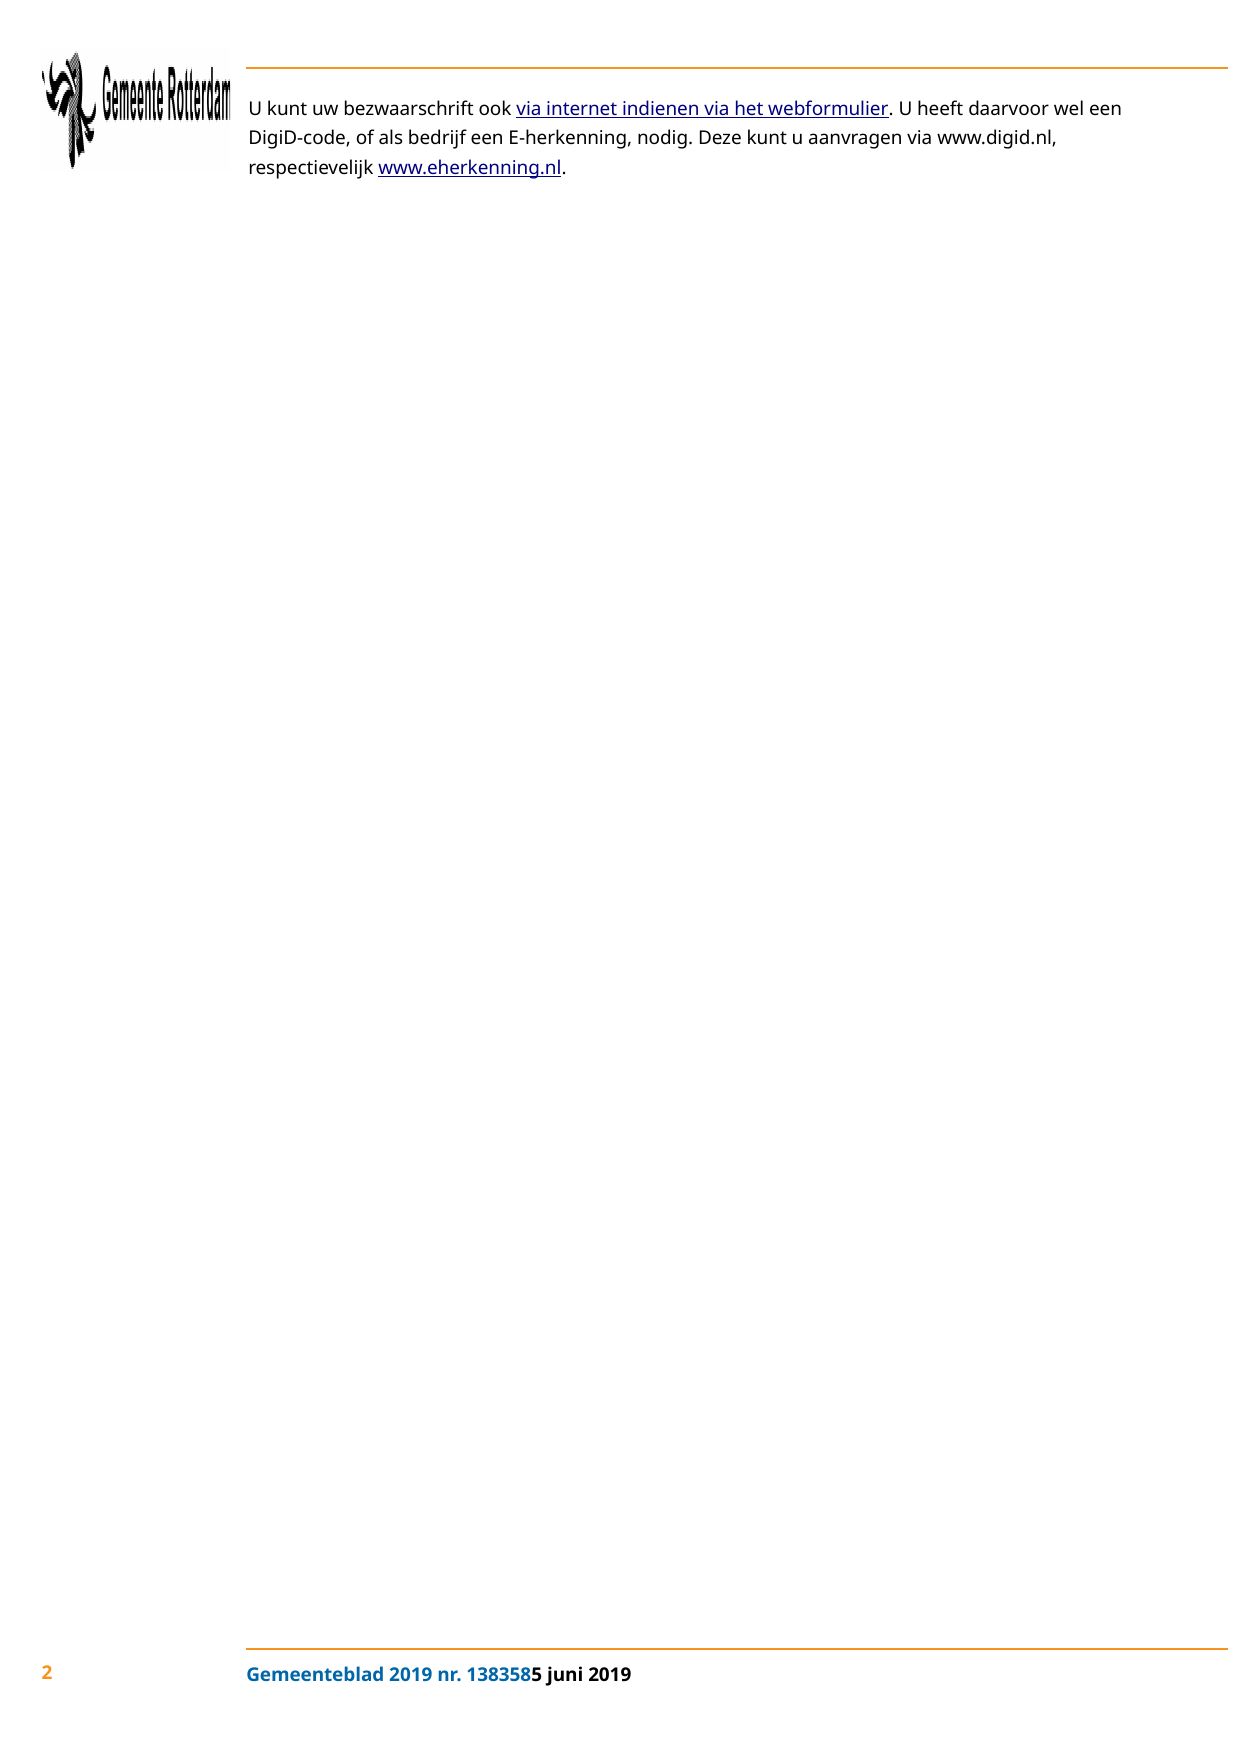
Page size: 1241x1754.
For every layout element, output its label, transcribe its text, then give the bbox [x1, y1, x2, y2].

text U kunt uw bezwaarschrift ook via internet indienen via het webformulier. U heeft daarvoor wel een DigiD-code, of als bedrijf een E-herkenning, nodig. Deze kunt u aanvragen via www.digid.nl, respectievelijk www.eherkenning.nl. [248, 95, 1152, 180]
picture [41, 47, 231, 172]
